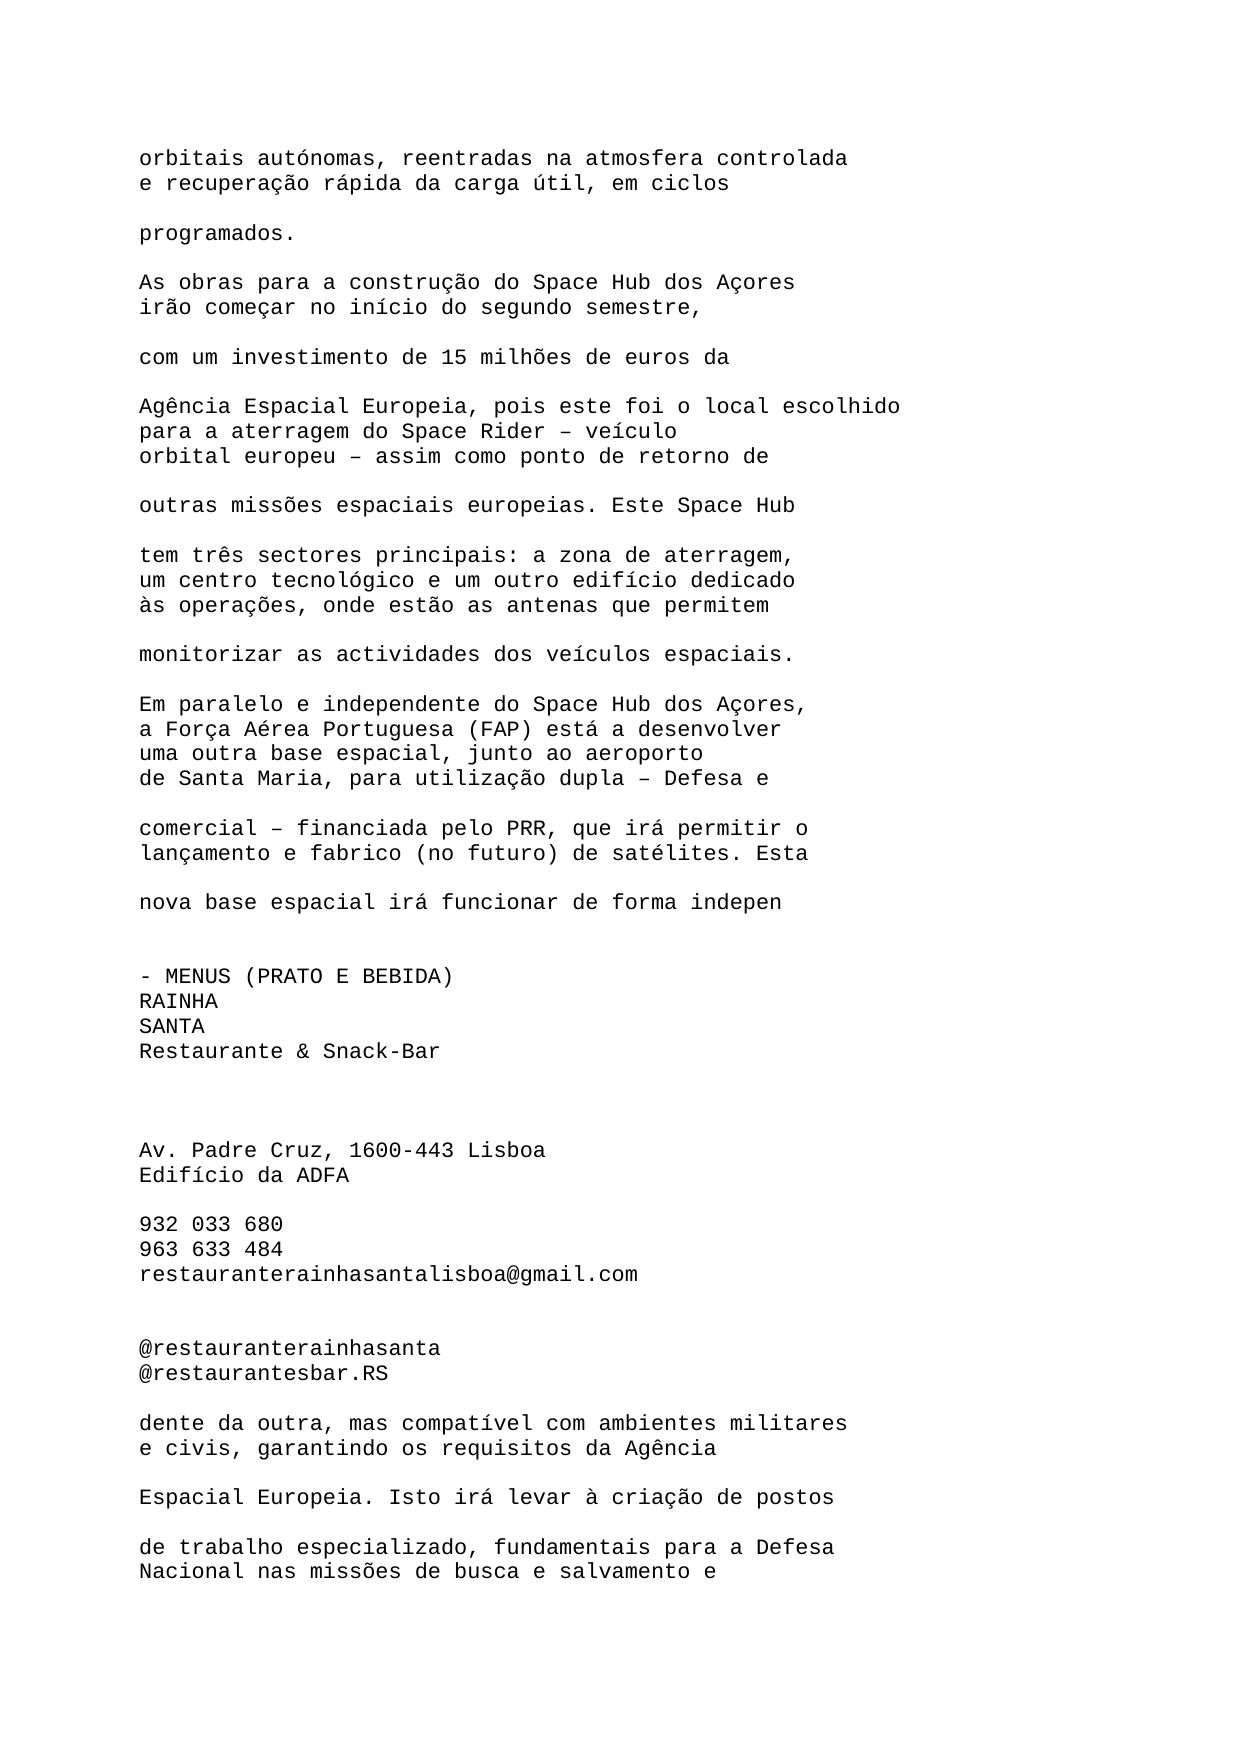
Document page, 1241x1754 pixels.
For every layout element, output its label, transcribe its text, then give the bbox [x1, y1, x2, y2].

text a Força Aérea Portuguesa (FAP) está a desenvolver [139, 718, 1101, 743]
text Em paralelo e independente do Space Hub dos Açores, [139, 693, 1101, 718]
text tem três sectores principais: a zona de aterragem, [139, 544, 1101, 569]
text uma outra base espacial, junto ao aeroporto [139, 743, 1101, 767]
text 963 633 484 [139, 1238, 1101, 1263]
text Nacional nas missões de busca e salvamento e [139, 1561, 1101, 1586]
text Restaurante & Snack-Bar [139, 1040, 1101, 1065]
text lançamento e fabrico (no futuro) de satélites. Esta [139, 842, 1101, 867]
text @restaurantesbar.RS [139, 1362, 1101, 1387]
text outras missões espaciais europeias. Este Space Hub [139, 495, 1101, 519]
text de Santa Maria, para utilização dupla – Defesa e [139, 767, 1101, 792]
text RAINHA [139, 991, 1101, 1015]
text @restauranterainhasanta [139, 1338, 1101, 1362]
text restauranterainhasantalisboa@gmail.com [139, 1263, 1101, 1288]
text orbitais autónomas, reentradas na atmosfera controlada [139, 148, 1101, 172]
text As obras para a construção do Space Hub dos Açores [139, 272, 1101, 296]
text monitorizar as actividades dos veículos espaciais. [139, 643, 1101, 668]
text um centro tecnológico e um outro edifício dedicado [139, 569, 1101, 594]
text de trabalho especializado, fundamentais para a Defesa [139, 1536, 1101, 1561]
text programados. [139, 222, 1101, 247]
text e civis, garantindo os requisitos da Agência [139, 1437, 1101, 1462]
text Agência Espacial Europeia, pois este foi o local escolhido [139, 396, 1101, 420]
text irão começar no início do segundo semestre, [139, 296, 1101, 321]
text comercial – financiada pelo PRR, que irá permitir o [139, 817, 1101, 842]
text para a aterragem do Space Rider – veículo [139, 420, 1101, 445]
text nova base espacial irá funcionar de forma indepen [139, 891, 1101, 916]
text com um investimento de 15 milhões de euros da [139, 346, 1101, 371]
text SANTA [139, 1015, 1101, 1040]
text e recuperação rápida da carga útil, em ciclos [139, 172, 1101, 197]
text orbital europeu – assim como ponto de retorno de [139, 445, 1101, 470]
text 932 033 680 [139, 1214, 1101, 1238]
text Espacial Europeia. Isto irá levar à criação de postos [139, 1486, 1101, 1511]
text Edifício da ADFA [139, 1164, 1101, 1189]
text Av. Padre Cruz, 1600-443 Lisboa [139, 1139, 1101, 1164]
text às operações, onde estão as antenas que permitem [139, 594, 1101, 619]
text dente da outra, mas compatível com ambientes militares [139, 1412, 1101, 1437]
text - MENUS (PRATO E BEBIDA) [139, 966, 1101, 991]
